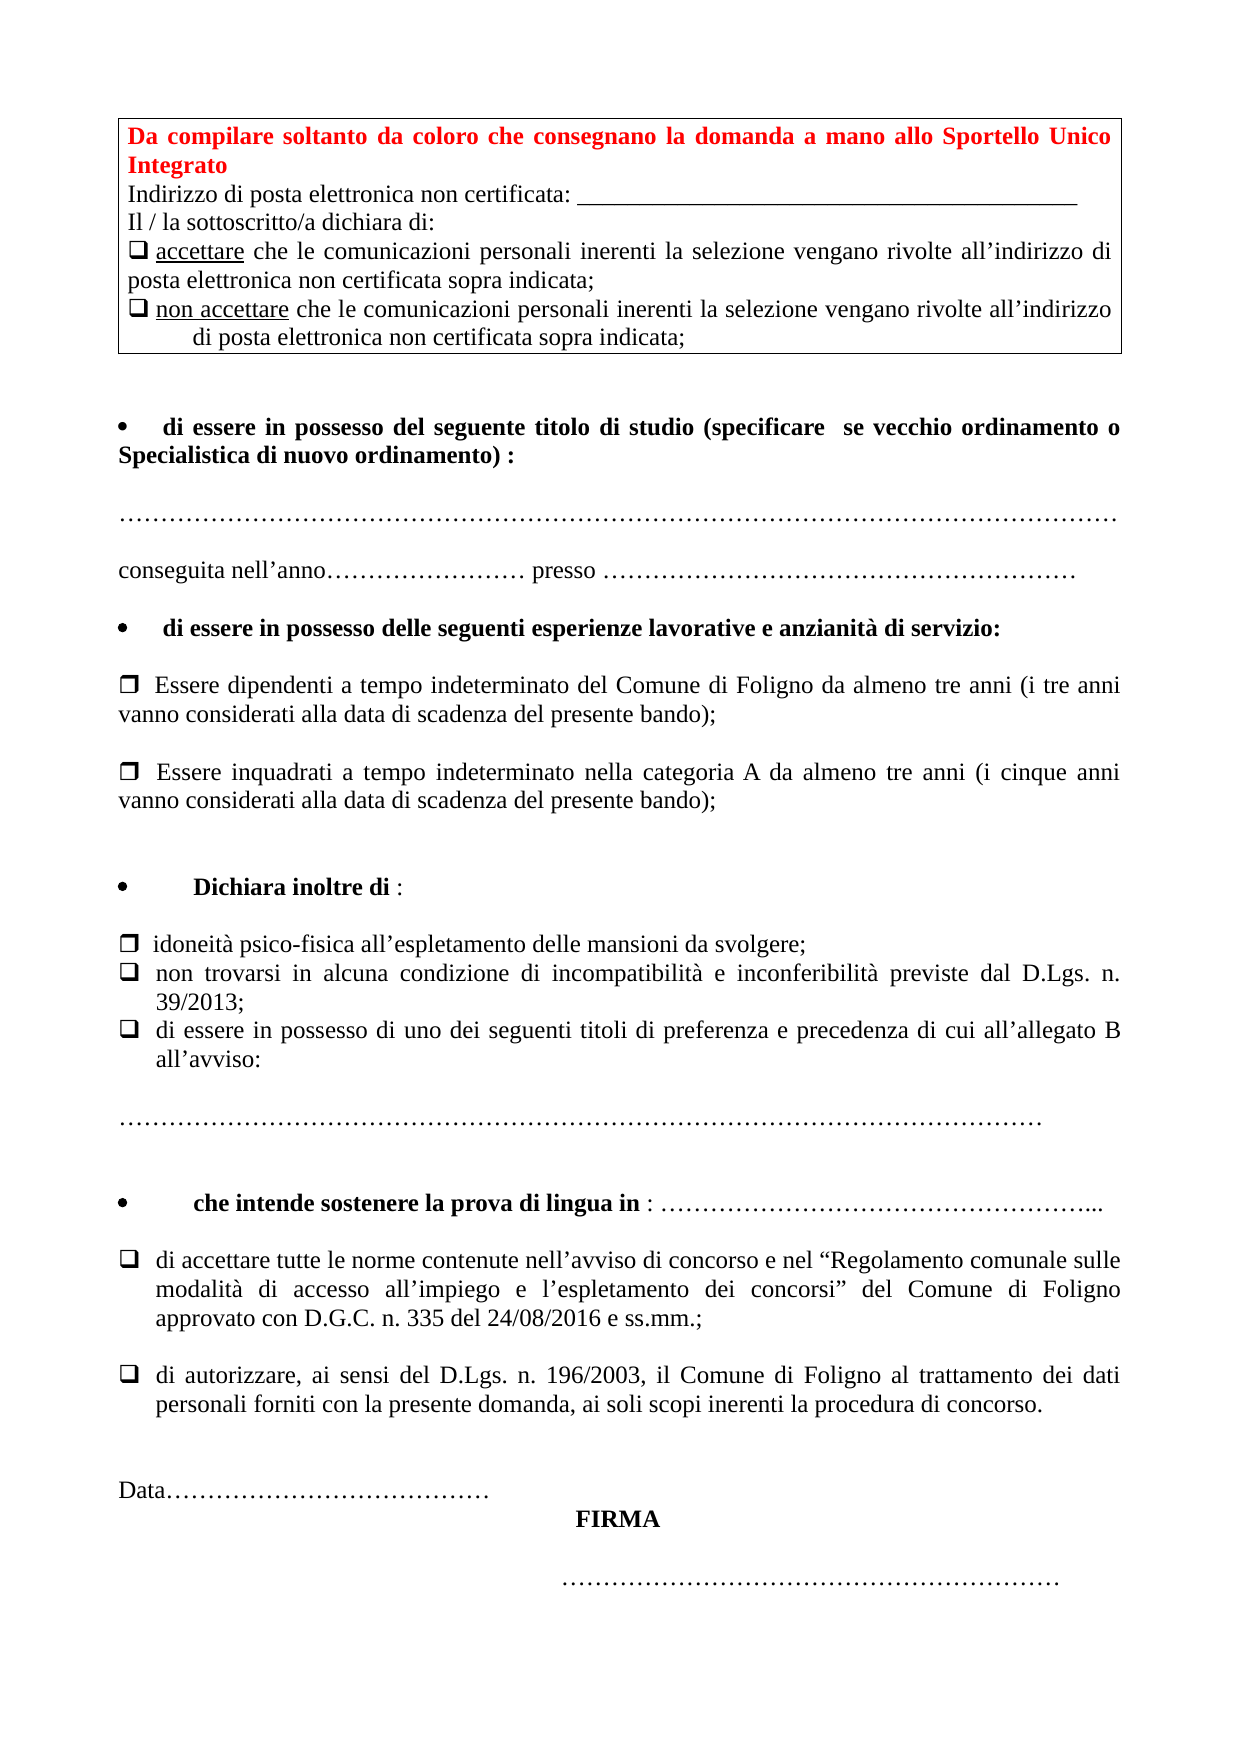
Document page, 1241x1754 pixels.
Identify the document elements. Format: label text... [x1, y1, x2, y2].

list non accettare che le comunicazioni personali inerenti la selezione vengano rivolte all’indirizzo di posta elettronica non certificata sopra indicata; [119, 291, 1121, 353]
text ………………………………………………………………………………………………………… [118, 498, 1122, 527]
list Dichiara inoltre di : [118, 872, 1122, 901]
list di essere in possesso di uno dei seguenti titoli di preferenza e precedenza di cui all’allegato B all’avviso: [118, 1016, 1122, 1073]
list non trovarsi in alcuna condizione di incompatibilità e inconferibilità previste dal D.Lgs. n. 39/2013; [118, 958, 1122, 1016]
list di autorizzare, ai sensi del D.Lgs. n. 196/2003, il Comune di Foligno al trattamento dei dati personali forniti con la presente domanda, ai soli scopi inerenti la procedura di concorso. [118, 1361, 1122, 1418]
list di essere in possesso del seguente titolo di studio (specificare se vecchio ordinamento o Specialistica di nuovo ordinamento) : [118, 412, 1122, 469]
list accettare che le comunicazioni personali inerenti la selezione vengano rivolte all’indirizzo di posta elettronica non certificata sopra indicata; [119, 233, 1121, 291]
text r idoneità psico-fisica all’espletamento delle mansioni da svolgere; [118, 929, 1122, 958]
list di accettare tutte le norme contenute nell’avviso di concorso e nel “Regolamento comunale sulle modalità di accesso all’impiego e l’espletamento dei concorsi” del Comune di Foligno approvato con D.G.C. n. 335 del 24/08/2016 e ss.mm.; [118, 1246, 1122, 1332]
text Data………………………………… [118, 1476, 1122, 1504]
text conseguita nell’anno…………………… presso ………………………………………………… [118, 556, 1122, 584]
text Da compilare soltanto da coloro che consegnano la domanda a mano allo Sportello Unico Integrato [119, 119, 1121, 176]
list di essere in possesso delle seguenti esperienze lavorative e anzianità di servizio: [118, 613, 1122, 642]
text Il / la sottoscritto/a dichiara di: [119, 204, 1121, 233]
text …………………………………………………… [487, 1562, 1122, 1591]
text r Essere inquadrati a tempo indeterminato nella categoria A da almeno tre anni (i cinque anni vanno considerati alla data di scadenza del presente bando); [118, 757, 1122, 814]
list che intende sostenere la prova di lingua in : ……………………………………………... [118, 1188, 1122, 1217]
text ………………………………………………………………………………………………… [118, 1102, 1122, 1131]
subtitle FIRMA [118, 1504, 1122, 1533]
text Indirizzo di posta elettronica non certificata: ________________________________________ [119, 176, 1121, 204]
text r Essere dipendenti a tempo indeterminato del Comune di Foligno da almeno tre anni (i tre anni vanno considerati alla data di scadenza del presente bando); [118, 671, 1122, 728]
